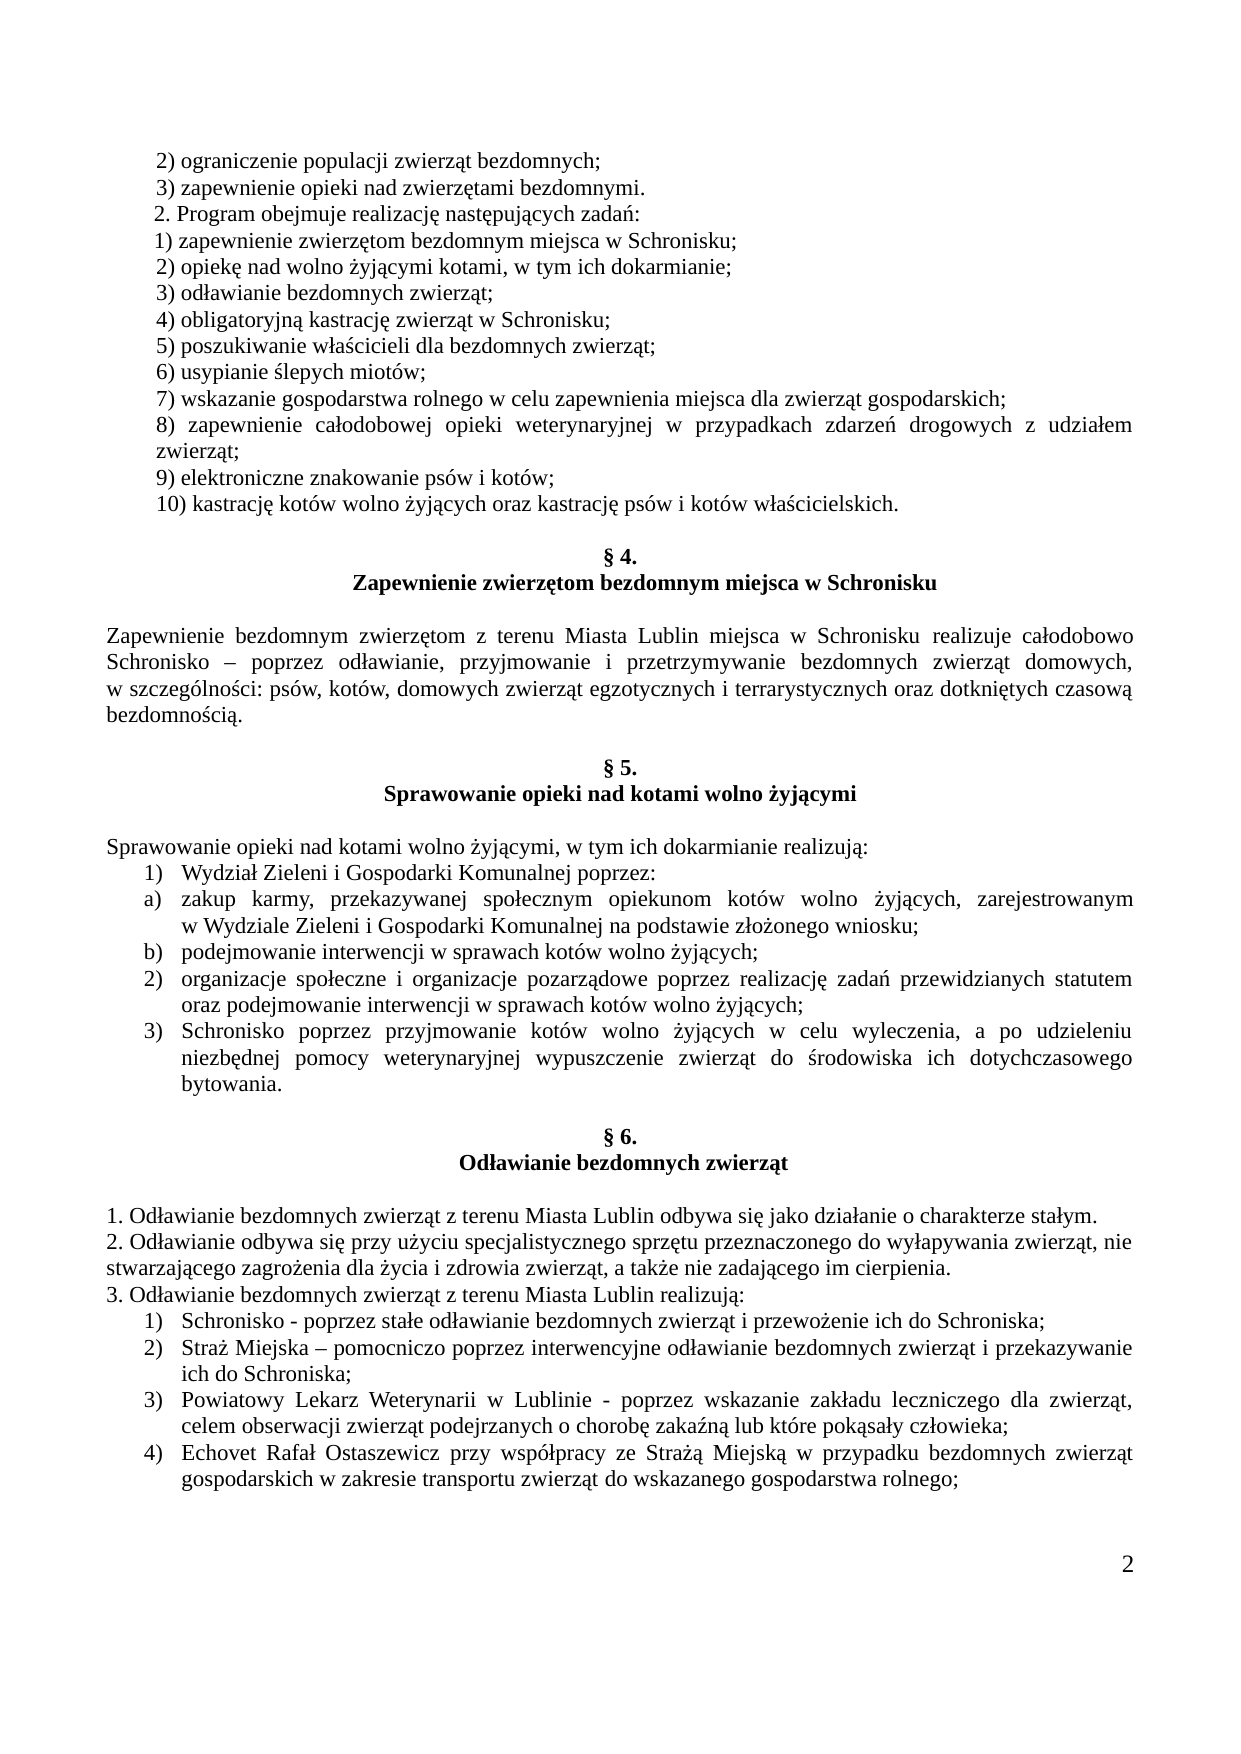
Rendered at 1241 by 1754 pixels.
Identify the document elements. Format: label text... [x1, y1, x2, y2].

list 1. Odławianie bezdomnych zwierząt z terenu Miasta Lublin odbywa się jako działanie o charakterze stałym. [106, 1202, 1134, 1228]
list Echovet Rafał Ostaszewicz przy współpracy ze Strażą Miejską w przypadku bezdomnych zwierząt gospodarskich w zakresie transportu zwierząt do wskazanego gospodarstwa rolnego; [144, 1439, 1134, 1492]
text 2. Program obejmuje realizację następujących zadań: 1) zapewnienie zwierzętom bezdomnym miejsca w Schronisku; [153, 200, 1134, 253]
text 3) odławianie bezdomnych zwierząt; [156, 279, 1134, 306]
text 2) ograniczenie populacji zwierząt bezdomnych; [156, 148, 1134, 174]
list Wydział Zieleni i Gospodarki Komunalnej poprzez: [144, 859, 1134, 886]
text Sprawowanie opieki nad kotami wolno żyjącymi, w tym ich dokarmianie realizują: [106, 833, 1134, 859]
list zakup karmy, przekazywanej społecznym opiekunom kotów wolno żyjących, zarejestrowanym w Wydziale Zieleni i Gospodarki Komunalnej na podstawie złożonego wniosku; [144, 886, 1134, 938]
list organizacje społeczne i organizacje pozarządowe poprzez realizację zadań przewidzianych statutem oraz podejmowanie interwencji w sprawach kotów wolno żyjących; [144, 964, 1134, 1017]
list Straż Miejska – pomocniczo poprzez interwencyjne odławianie bezdomnych zwierząt i przekazywanie ich do Schroniska; [144, 1333, 1134, 1386]
list 2. Odławianie odbywa się przy użyciu specjalistycznego sprzętu przeznaczonego do wyłapywania zwierząt, nie stwarzającego zagrożenia dla życia i zdrowia zwierząt, a także nie zadającego im cierpienia. [106, 1228, 1134, 1281]
text Odławianie bezdomnych zwierząt [113, 1149, 1134, 1202]
list 3. Odławianie bezdomnych zwierząt z terenu Miasta Lublin realizują: [106, 1281, 1134, 1307]
text Zapewnienie bezdomnym zwierzętom z terenu Miasta Lublin miejsca w Schronisku realizuje całodobowo Schronisko – poprzez odławianie, przyjmowanie i przetrzymywanie bezdomnych zwierząt domowych, w szczególności: psów, kotów, domowych zwierząt egzotycznych i terrarystycznych oraz dotkniętych czasową bezdomnością. [106, 622, 1134, 727]
list Schronisko - poprzez stałe odławianie bezdomnych zwierząt i przewożenie ich do Schroniska; [144, 1307, 1134, 1333]
text 3) zapewnienie opieki nad zwierzętami bezdomnymi. [156, 174, 1134, 200]
text 6) usypianie ślepych miotów; [156, 358, 1134, 385]
text 4) obligatoryjną kastrację zwierząt w Schronisku; [156, 306, 1134, 332]
text 9) elektroniczne znakowanie psów i kotów; [156, 464, 1134, 490]
text § 4. [106, 543, 1134, 569]
text 7) wskazanie gospodarstwa rolnego w celu zapewnienia miejsca dla zwierząt gospodarskich; [156, 385, 1134, 411]
text 2) opiekę nad wolno żyjącymi kotami, w tym ich dokarmianie; [156, 253, 1134, 279]
list Sprawowanie opieki nad kotami wolno żyjącymi [106, 780, 1134, 806]
text 8) zapewnienie całodobowej opieki weterynaryjnej w przypadkach zdarzeń drogowych z udziałem zwierząt; [156, 411, 1134, 464]
text § 5. [106, 754, 1134, 780]
list Powiatowy Lekarz Weterynarii w Lublinie - poprzez wskazanie zakładu leczniczego dla zwierząt, celem obserwacji zwierząt podejrzanych o chorobę zakaźną lub które pokąsały człowieka; [144, 1386, 1134, 1439]
text 10) kastrację kotów wolno żyjących oraz kastrację psów i kotów właścicielskich. [156, 490, 1134, 517]
text § 6. [106, 1123, 1134, 1149]
list Schronisko poprzez przyjmowanie kotów wolno żyjących w celu wyleczenia, a po udzieleniu niezbędnej pomocy weterynaryjnej wypuszczenie zwierząt do środowiska ich dotychczasowego bytowania. [144, 1017, 1134, 1096]
text 5) poszukiwanie właścicieli dla bezdomnych zwierząt; [156, 332, 1134, 358]
text Zapewnienie zwierzętom bezdomnym miejsca w Schronisku [156, 569, 1134, 596]
list podejmowanie interwencji w sprawach kotów wolno żyjących; [144, 938, 1134, 964]
